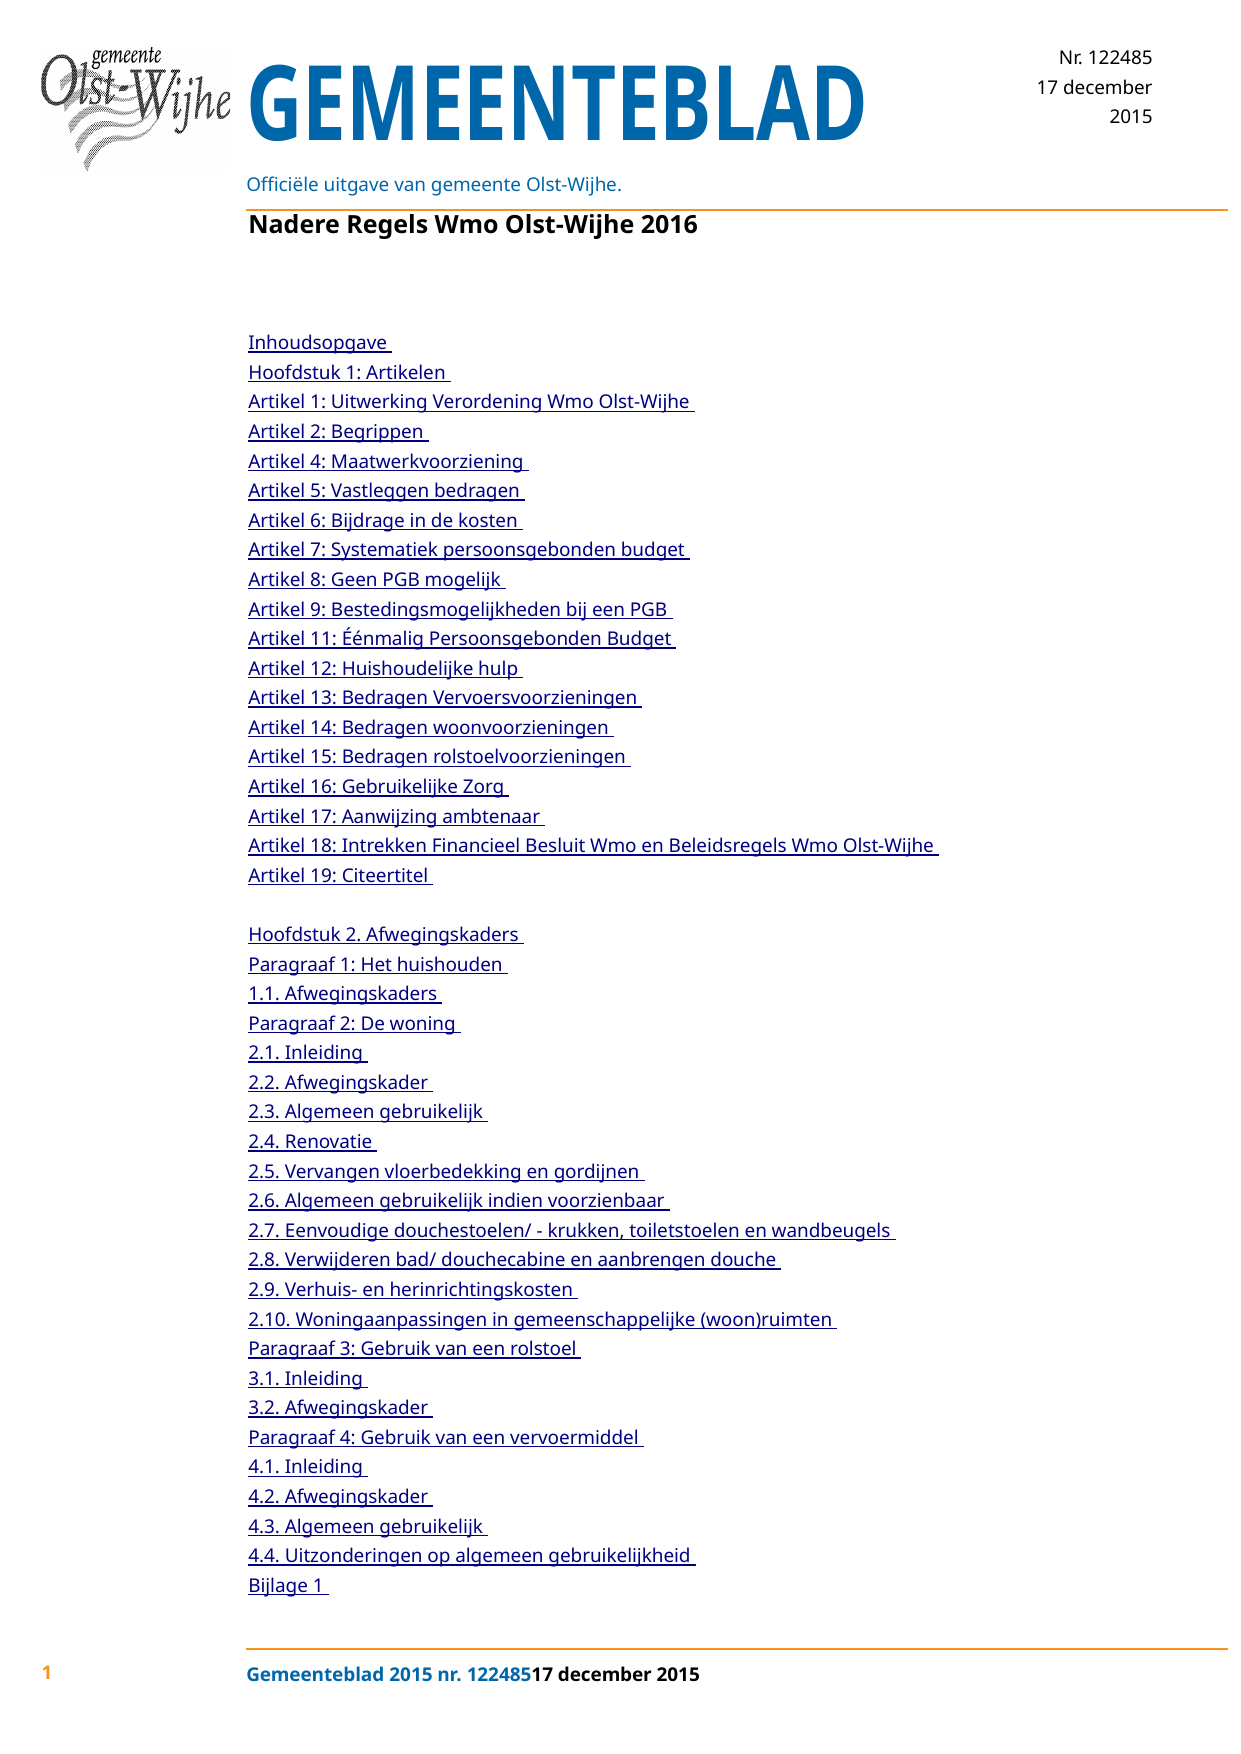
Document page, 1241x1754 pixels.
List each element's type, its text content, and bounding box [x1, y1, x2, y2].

text Artikel 17: Aanwijzing ambtenaar [248, 803, 1152, 828]
text 2.1. Inleiding [248, 1039, 1152, 1065]
text Artikel 6: Bijdrage in de kosten [248, 507, 1152, 533]
text Hoofdstuk 2. Afwegingskaders [248, 921, 1152, 947]
text Inhoudsopgave [248, 329, 1152, 355]
text Paragraaf 2: De woning [248, 1010, 1152, 1036]
text 2.3. Algemeen gebruikelijk [248, 1099, 1152, 1124]
text Artikel 13: Bedragen Vervoersvoorzieningen [248, 684, 1152, 710]
text 2.5. Vervangen vloerbedekking en gordijnen [248, 1158, 1152, 1183]
text Artikel 18: Intrekken Financieel Besluit Wmo en Beleidsregels Wmo Olst-Wijhe [248, 832, 1152, 858]
text 4.4. Uitzonderingen op algemeen gebruikelijkheid [248, 1542, 1152, 1568]
text Artikel 8: Geen PGB mogelijk [248, 566, 1152, 592]
text 4.2. Afwegingskader [248, 1483, 1152, 1509]
text 2.4. Renovatie [248, 1128, 1152, 1154]
text 2.2. Afwegingskader [248, 1069, 1152, 1095]
text 2.10. Woningaanpassingen in gemeenschappelijke (woon)ruimten [248, 1306, 1152, 1331]
text Artikel 11: Éénmalig Persoonsgebonden Budget [248, 625, 1152, 651]
text 2.7. Eenvoudige douchestoelen/ - krukken, toiletstoelen en wandbeugels [248, 1217, 1152, 1243]
text Bijlage 1 [248, 1572, 1152, 1598]
text 4.1. Inleiding [248, 1454, 1152, 1479]
picture [41, 47, 231, 172]
text Artikel 15: Bedragen rolstoelvoorzieningen [248, 744, 1152, 769]
text 3.2. Afwegingskader [248, 1394, 1152, 1420]
text 1.1. Afwegingskaders [248, 980, 1152, 1006]
text Nadere Regels Wmo Olst-Wijhe 2016 [248, 211, 1152, 241]
text Artikel 14: Bedragen woonvoorzieningen [248, 714, 1152, 740]
text Paragraaf 3: Gebruik van een rolstoel [248, 1335, 1152, 1361]
text Paragraaf 4: Gebruik van een vervoermiddel [248, 1424, 1152, 1450]
text Artikel 9: Bestedingsmogelijkheden bij een PGB [248, 596, 1152, 621]
text Artikel 16: Gebruikelijke Zorg [248, 773, 1152, 799]
text 4.3. Algemeen gebruikelijk [248, 1513, 1152, 1538]
text Artikel 5: Vastleggen bedragen [248, 477, 1152, 503]
text Artikel 1: Uitwerking Verordening Wmo Olst-Wijhe [248, 389, 1152, 414]
text 3.1. Inleiding [248, 1365, 1152, 1391]
text Artikel 7: Systematiek persoonsgebonden budget [248, 537, 1152, 562]
text Artikel 2: Begrippen [248, 418, 1152, 444]
text 2.6. Algemeen gebruikelijk indien voorzienbaar [248, 1187, 1152, 1213]
text Hoofdstuk 1: Artikelen [248, 359, 1152, 385]
text 2.8. Verwijderen bad/ douchecabine en aanbrengen douche [248, 1247, 1152, 1272]
text Artikel 12: Huishoudelijke hulp [248, 655, 1152, 681]
text Artikel 4: Maatwerkvoorziening [248, 448, 1152, 473]
text Paragraaf 1: Het huishouden [248, 951, 1152, 976]
text Artikel 19: Citeertitel [248, 862, 1152, 888]
text 2.9. Verhuis- en herinrichtingskosten [248, 1276, 1152, 1302]
